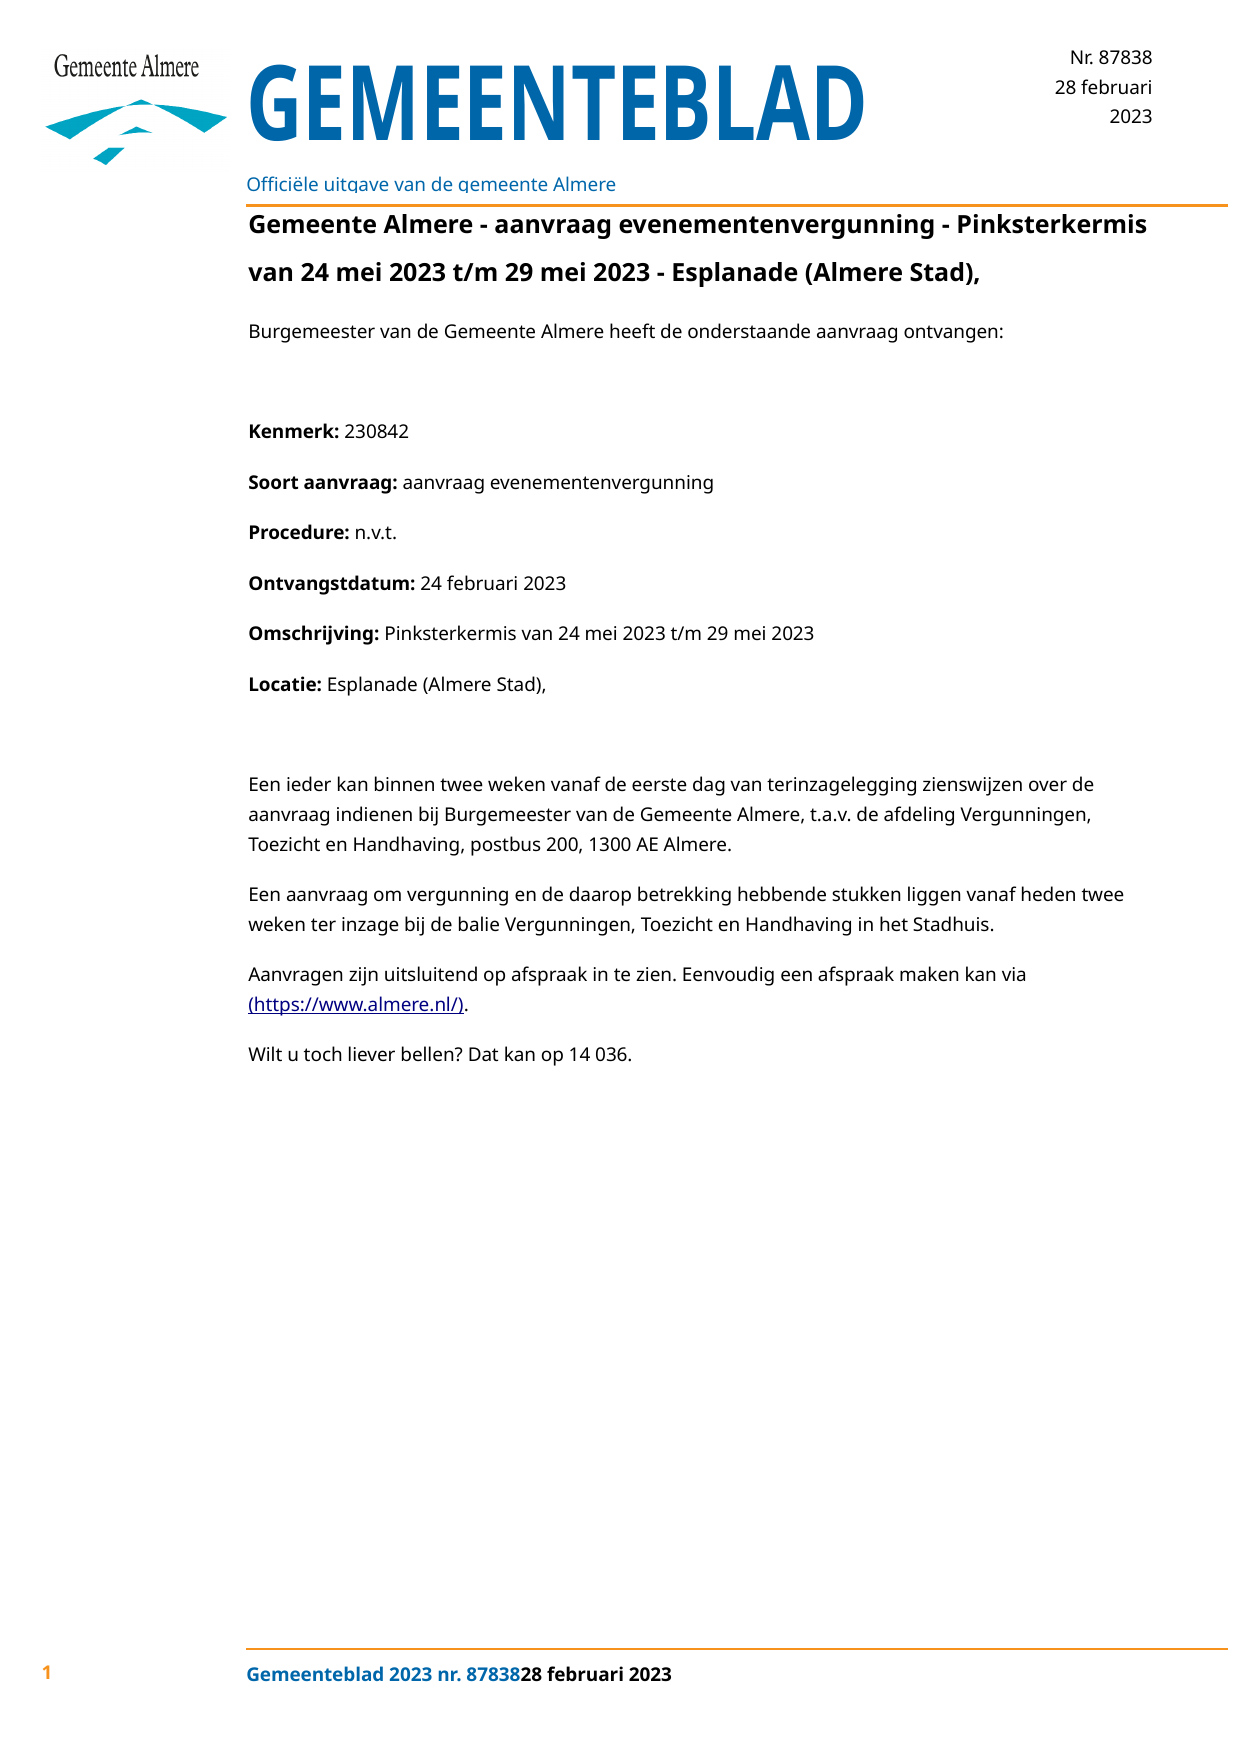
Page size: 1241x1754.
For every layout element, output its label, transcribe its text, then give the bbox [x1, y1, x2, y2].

text Soort aanvraag: aanvraag evenementenvergunning [248, 469, 1152, 495]
text Kenmerk: 230842 [248, 419, 1152, 444]
text Omschrijving: Pinksterkermis van 24 mei 2023 t/m 29 mei 2023 [248, 620, 1152, 646]
text Gemeente Almere - aanvraag evenementenvergunning - Pinksterkermis van 24 mei 2023 t/m 29 mei 2023 - Esplanade (Almere Stad), [248, 207, 1152, 288]
text Een aanvraag om vergunning en de daarop betrekking hebbende stukken liggen vanaf heden twee weken ter inzage bij de balie Vergunningen, Toezicht en Handhaving in het Stadhuis. [248, 881, 1152, 937]
text Procedure: n.v.t. [248, 519, 1152, 545]
text Burgemeester van de Gemeente Almere heeft de onderstaande aanvraag ontvangen: [248, 318, 1152, 344]
picture [41, 47, 231, 172]
text Wilt u toch liever bellen? Dat kan op 14 036. [248, 1041, 1152, 1067]
text Aanvragen zijn uitsluitend op afspraak in te zien. Eenvoudig een afspraak maken kan via (https://www.almere.nl/). [248, 961, 1152, 1017]
text Locatie: Esplanade (Almere Stad), [248, 671, 1152, 697]
text Ontvangstdatum: 24 februari 2023 [248, 570, 1152, 596]
text Een ieder kan binnen twee weken vanaf de eerste dag van terinzagelegging zienswijzen over de aanvraag indienen bij Burgemeester van de Gemeente Almere, t.a.v. de afdeling Vergunningen, Toezicht en Handhaving, postbus 200, 1300 AE Almere. [248, 772, 1152, 857]
